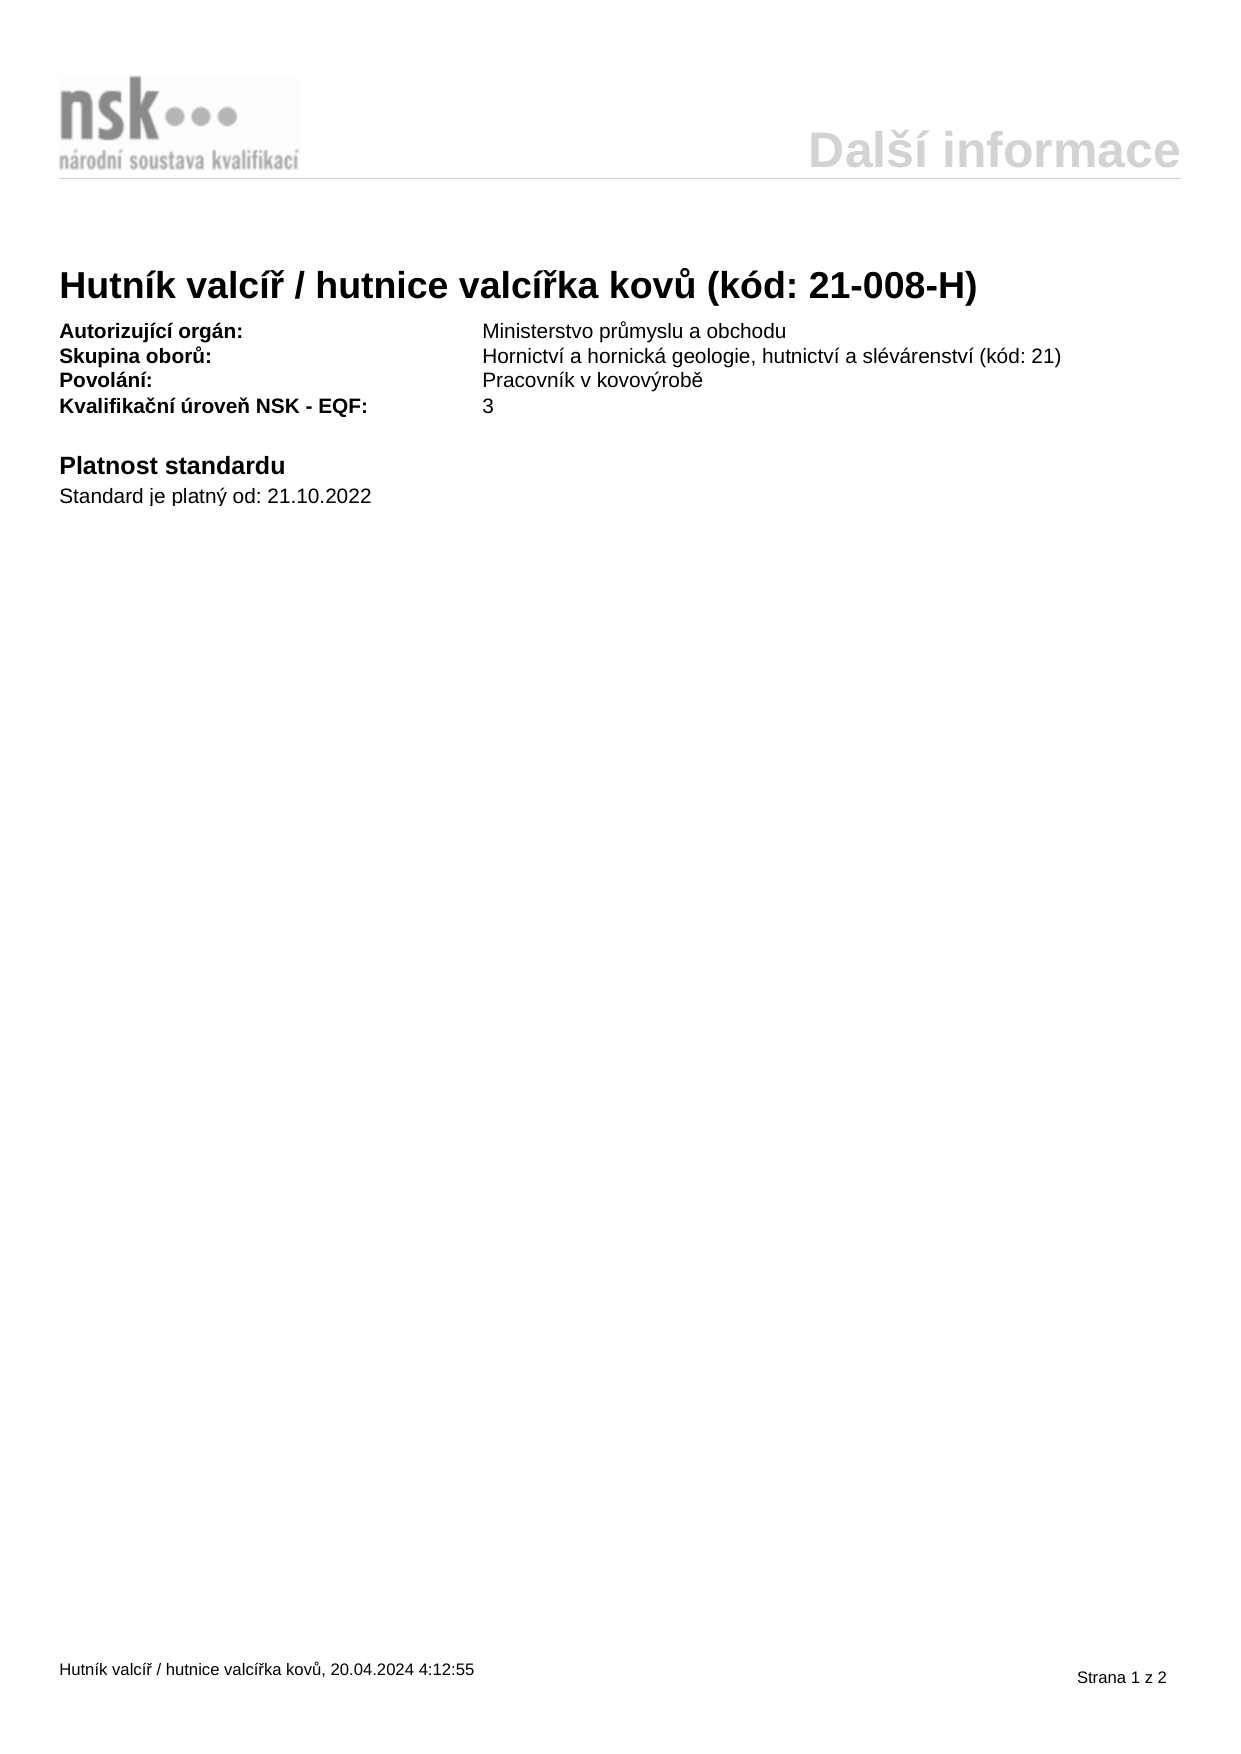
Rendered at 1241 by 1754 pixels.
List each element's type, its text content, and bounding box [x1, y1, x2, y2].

table_cell [861, 506, 1167, 806]
table_cell Hutník valcíř / hutnice valcířka kovů, 20.04.2024 4:12:55 [59, 1660, 861, 1696]
table_cell Autorizující orgán: [59, 319, 482, 343]
table_cell [59, 418, 119, 447]
table_cell [861, 806, 1167, 1106]
table_cell [1167, 1384, 1181, 1659]
table_cell Hutník valcíř / hutnice valcířka kovů (kód: 21-008-H) [59, 224, 1181, 307]
table_cell [1167, 506, 1181, 806]
table_cell [627, 196, 861, 224]
table_cell Kvalifikační úroveň NSK - EQF: [59, 394, 482, 417]
table_cell [119, 418, 482, 447]
table_cell [1167, 1660, 1181, 1696]
table_cell [1167, 806, 1181, 1106]
table_cell [482, 1106, 619, 1383]
table_cell 3 [482, 394, 1181, 417]
table_cell [482, 196, 619, 224]
table_cell [619, 172, 627, 178]
table_cell [627, 1384, 861, 1659]
table_cell [627, 1106, 861, 1383]
table_cell [619, 1384, 627, 1659]
table_cell [119, 806, 482, 1106]
table_cell [482, 1384, 619, 1659]
table_cell Skupina oborů: [59, 344, 482, 368]
table_cell [59, 307, 119, 319]
table_cell [59, 806, 119, 1106]
table_cell [482, 506, 619, 806]
table_cell [59, 196, 119, 224]
table_cell [119, 307, 482, 319]
table_cell [627, 307, 861, 319]
table_cell Pracovník v kovovýrobě [482, 368, 1181, 393]
table_cell [1167, 418, 1181, 447]
picture [58, 59, 620, 172]
table_cell [1167, 196, 1181, 224]
table_cell [1167, 307, 1181, 319]
table_cell [59, 172, 119, 178]
table_cell Povolání: [59, 368, 482, 392]
table_cell [619, 307, 627, 319]
table_cell [119, 1384, 482, 1659]
table_cell [627, 418, 861, 447]
table_cell [861, 196, 1167, 224]
table_cell [482, 307, 619, 319]
table_cell Ministerstvo průmyslu a obchodu [482, 319, 1181, 344]
table_cell [482, 418, 619, 447]
table_cell [59, 1106, 119, 1383]
table_cell [119, 506, 482, 806]
table_cell [119, 172, 482, 178]
table_cell [59, 506, 119, 806]
table_cell Standard je platný od: 21.10.2022 [59, 484, 1181, 506]
table_cell [482, 806, 619, 1106]
table_cell [861, 418, 1167, 447]
table_cell [619, 806, 627, 1106]
table_cell Platnost standardu [59, 448, 1181, 483]
table_header Další informace [627, 59, 1181, 178]
table_cell [119, 1106, 482, 1383]
table_header [620, 59, 627, 172]
table_cell Strana 1 z 2 [861, 1660, 1167, 1696]
table_cell [619, 1106, 627, 1383]
table_cell [59, 1384, 119, 1659]
table_cell Hornictví a hornická geologie, hutnictví a slévárenství (kód: 21) [482, 344, 1181, 368]
table_cell [619, 196, 627, 224]
table_cell [59, 179, 1181, 196]
table_cell [619, 506, 627, 806]
table_cell [119, 196, 482, 224]
table_cell [861, 307, 1167, 319]
table_cell [861, 1106, 1167, 1383]
table_cell [1167, 1106, 1181, 1383]
table_cell [861, 1384, 1167, 1659]
table_cell [482, 172, 619, 178]
table_cell [627, 506, 861, 806]
table_cell [627, 806, 861, 1106]
table_cell [619, 418, 627, 447]
